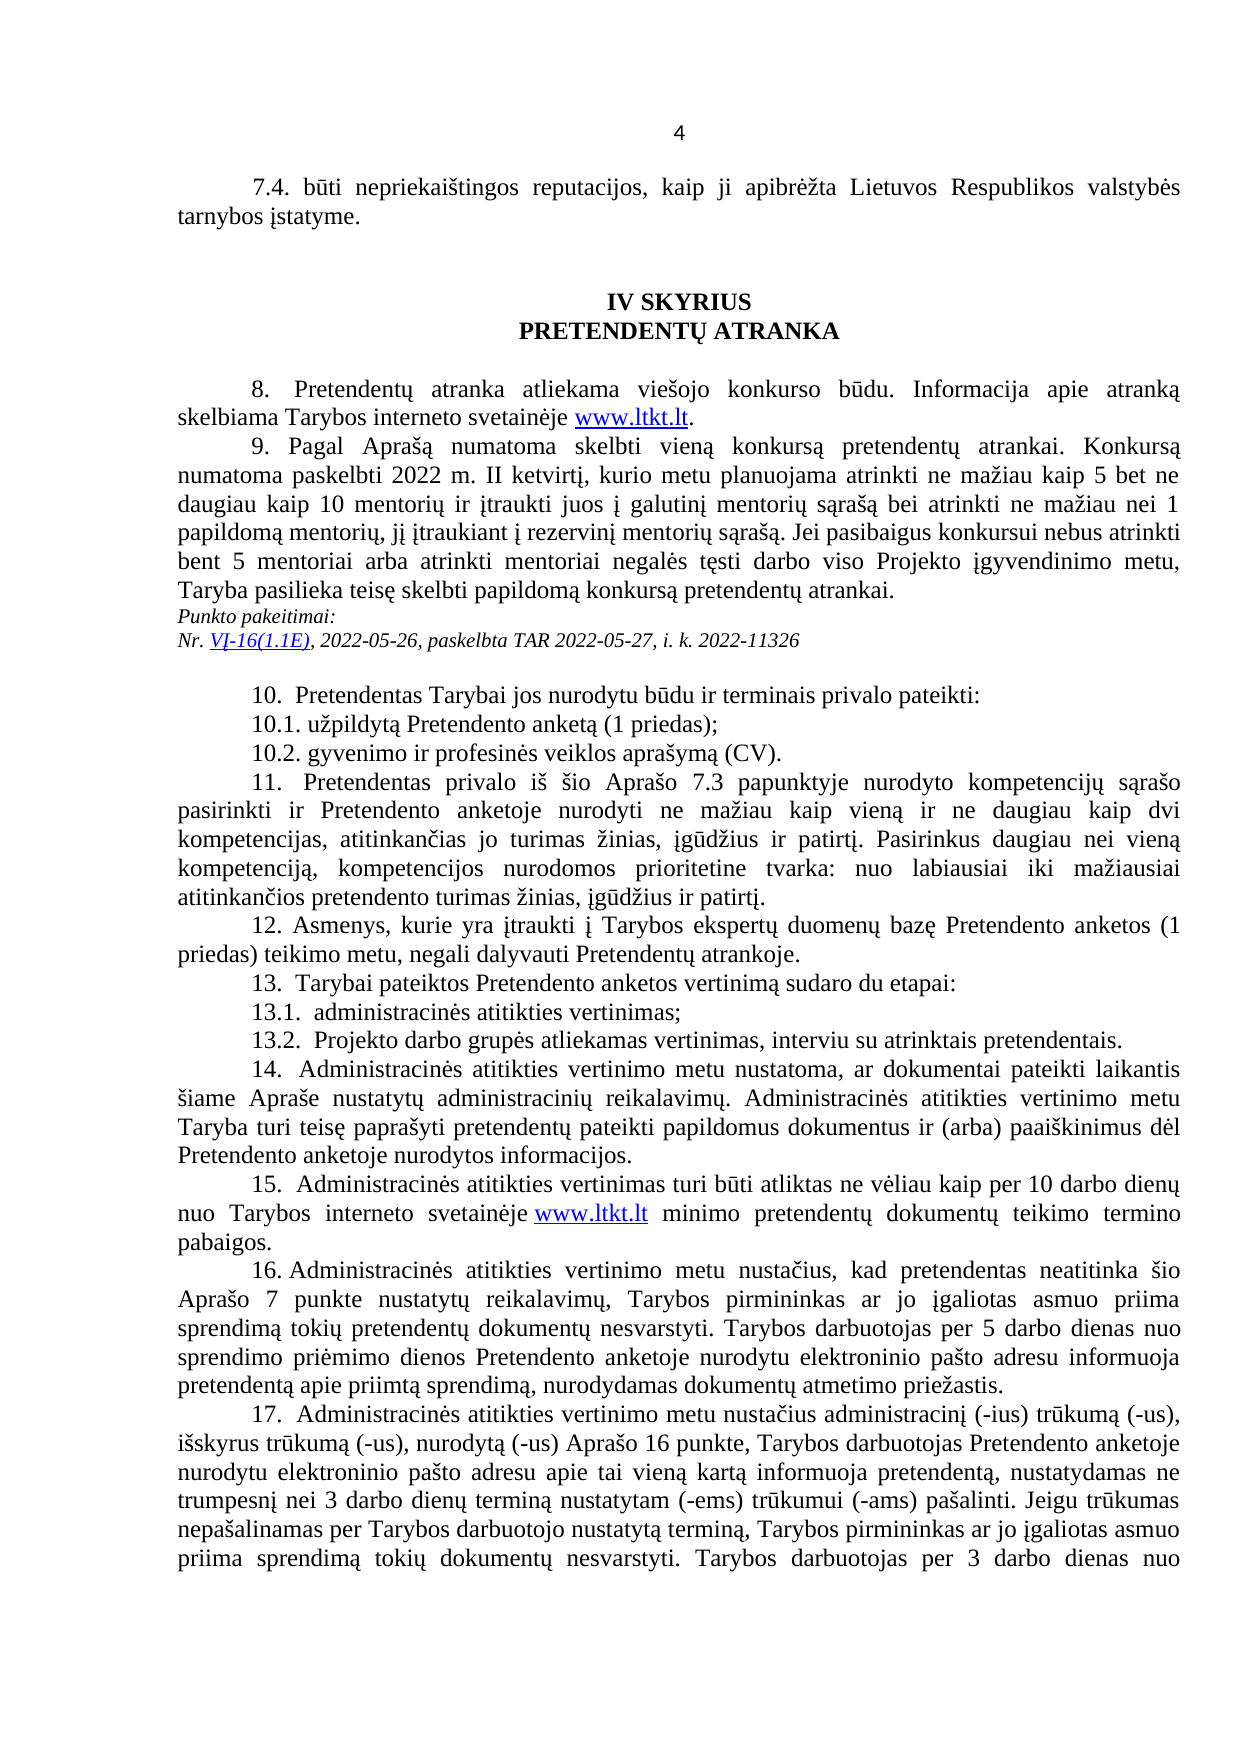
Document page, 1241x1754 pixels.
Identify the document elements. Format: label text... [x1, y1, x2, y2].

text 10.2. gyvenimo ir profesinės veiklos aprašymą (CV). [177, 738, 1181, 767]
text 13. Tarybai pateiktos Pretendento anketos vertinimą sudaro du etapai: [177, 968, 1181, 997]
text 10. Pretendentas Tarybai jos nurodytu būdu ir terminais privalo pateikti: [177, 681, 1181, 709]
text 16. Administracinės atitikties vertinimo metu nustačius, kad pretendentas neatitinka šio Aprašo 7 punkte nustatytų reikalavimų, Tarybos pirmininkas ar jo įgaliotas asmuo priima sprendimą tokių pretendentų dokumentų nesvarstyti. Tarybos darbuotojas per 5 darbo dienas nuo sprendimo priėmimo dienos Pretendento anketoje nurodytu elektroninio pašto adresu informuoja pretendentą apie priimtą sprendimą, nurodydamas dokumentų atmetimo priežastis. [177, 1256, 1181, 1399]
text Punkto pakeitimai: [177, 604, 1181, 628]
text 9. Pagal Aprašą numatoma skelbti vieną konkursą pretendentų atrankai. Konkursą numatoma paskelbti 2022 m. II ketvirtį, kurio metu planuojama atrinkti ne mažiau kaip 5 bet ne daugiau kaip 10 mentorių ir įtraukti juos į galutinį mentorių sąrašą bei atrinkti ne mažiau nei 1 papildomą mentorių, jį įtraukiant į rezervinį mentorių sąrašą. Jei pasibaigus konkursui nebus atrinkti bent 5 mentoriai arba atrinkti mentoriai negalės tęsti darbo viso Projekto įgyvendinimo metu, Taryba pasilieka teisę skelbti papildomą konkursą pretendentų atrankai. [177, 431, 1181, 604]
text 12. Asmenys, kurie yra įtraukti į Tarybos ekspertų duomenų bazę Pretendento anketos (1 priedas) teikimo metu, negali dalyvauti Pretendentų atrankoje. [177, 911, 1181, 968]
text 10.1. užpildytą Pretendento anketą (1 priedas); [177, 709, 1181, 738]
text 13.2. Projekto darbo grupės atliekamas vertinimas, interviu su atrinktais pretendentais. [177, 1026, 1181, 1054]
text 7.4. būti nepriekaištingos reputacijos, kaip ji apibrėžta Lietuvos Respublikos valstybės tarnybos įstatyme. [177, 172, 1181, 230]
text Nr. VĮ-16(1.1E), 2022-05-26, paskelbta TAR 2022-05-27, i. k. 2022-11326 [177, 628, 1181, 652]
text 8. Pretendentų atranka atliekama viešojo konkurso būdu. Informacija apie atranką skelbiama Tarybos interneto svetainėje www.ltkt.lt. [177, 374, 1181, 431]
text 17. Administracinės atitikties vertinimo metu nustačius administracinį (-ius) trūkumą (-us), išskyrus trūkumą (-us), nurodytą (-us) Aprašo 16 punkte, Tarybos darbuotojas Pretendento anketoje nurodytu elektroninio pašto adresu apie tai vieną kartą informuoja pretendentą, nustatydamas ne trumpesnį nei 3 darbo dienų terminą nustatytam (-ems) trūkumui (-ams) pašalinti. Jeigu trūkumas nepašalinamas per Tarybos darbuotojo nustatytą terminą, Tarybos pirmininkas ar jo įgaliotas asmuo priima sprendimą tokių dokumentų nesvarstyti. Tarybos darbuotojas per 3 darbo dienas nuo [177, 1399, 1181, 1572]
text 15. Administracinės atitikties vertinimas turi būti atliktas ne vėliau kaip per 10 darbo dienų nuo Tarybos interneto svetainėje www.ltkt.lt minimo pretendentų dokumentų teikimo termino pabaigos. [177, 1169, 1181, 1256]
text 11. Pretendentas privalo iš šio Aprašo 7.3 papunktyje nurodyto kompetencijų sąrašo pasirinkti ir Pretendento anketoje nurodyti ne mažiau kaip vieną ir ne daugiau kaip dvi kompetencijas, atitinkančias jo turimas žinias, įgūdžius ir patirtį. Pasirinkus daugiau nei vieną kompetenciją, kompetencijos nurodomos prioritetine tvarka: nuo labiausiai iki mažiausiai atitinkančios pretendento turimas žinias, įgūdžius ir patirtį. [177, 767, 1181, 911]
text PRETENDENTŲ ATRANKA [177, 316, 1181, 345]
text 14. Administracinės atitikties vertinimo metu nustatoma, ar dokumentai pateikti laikantis šiame Apraše nustatytų administracinių reikalavimų. Administracinės atitikties vertinimo metu Taryba turi teisę paprašyti pretendentų pateikti papildomus dokumentus ir (arba) paaiškinimus dėl Pretendento anketoje nurodytos informacijos. [177, 1054, 1181, 1169]
text 13.1. administracinės atitikties vertinimas; [177, 997, 1181, 1026]
text IV SKYRIUS [177, 287, 1181, 316]
